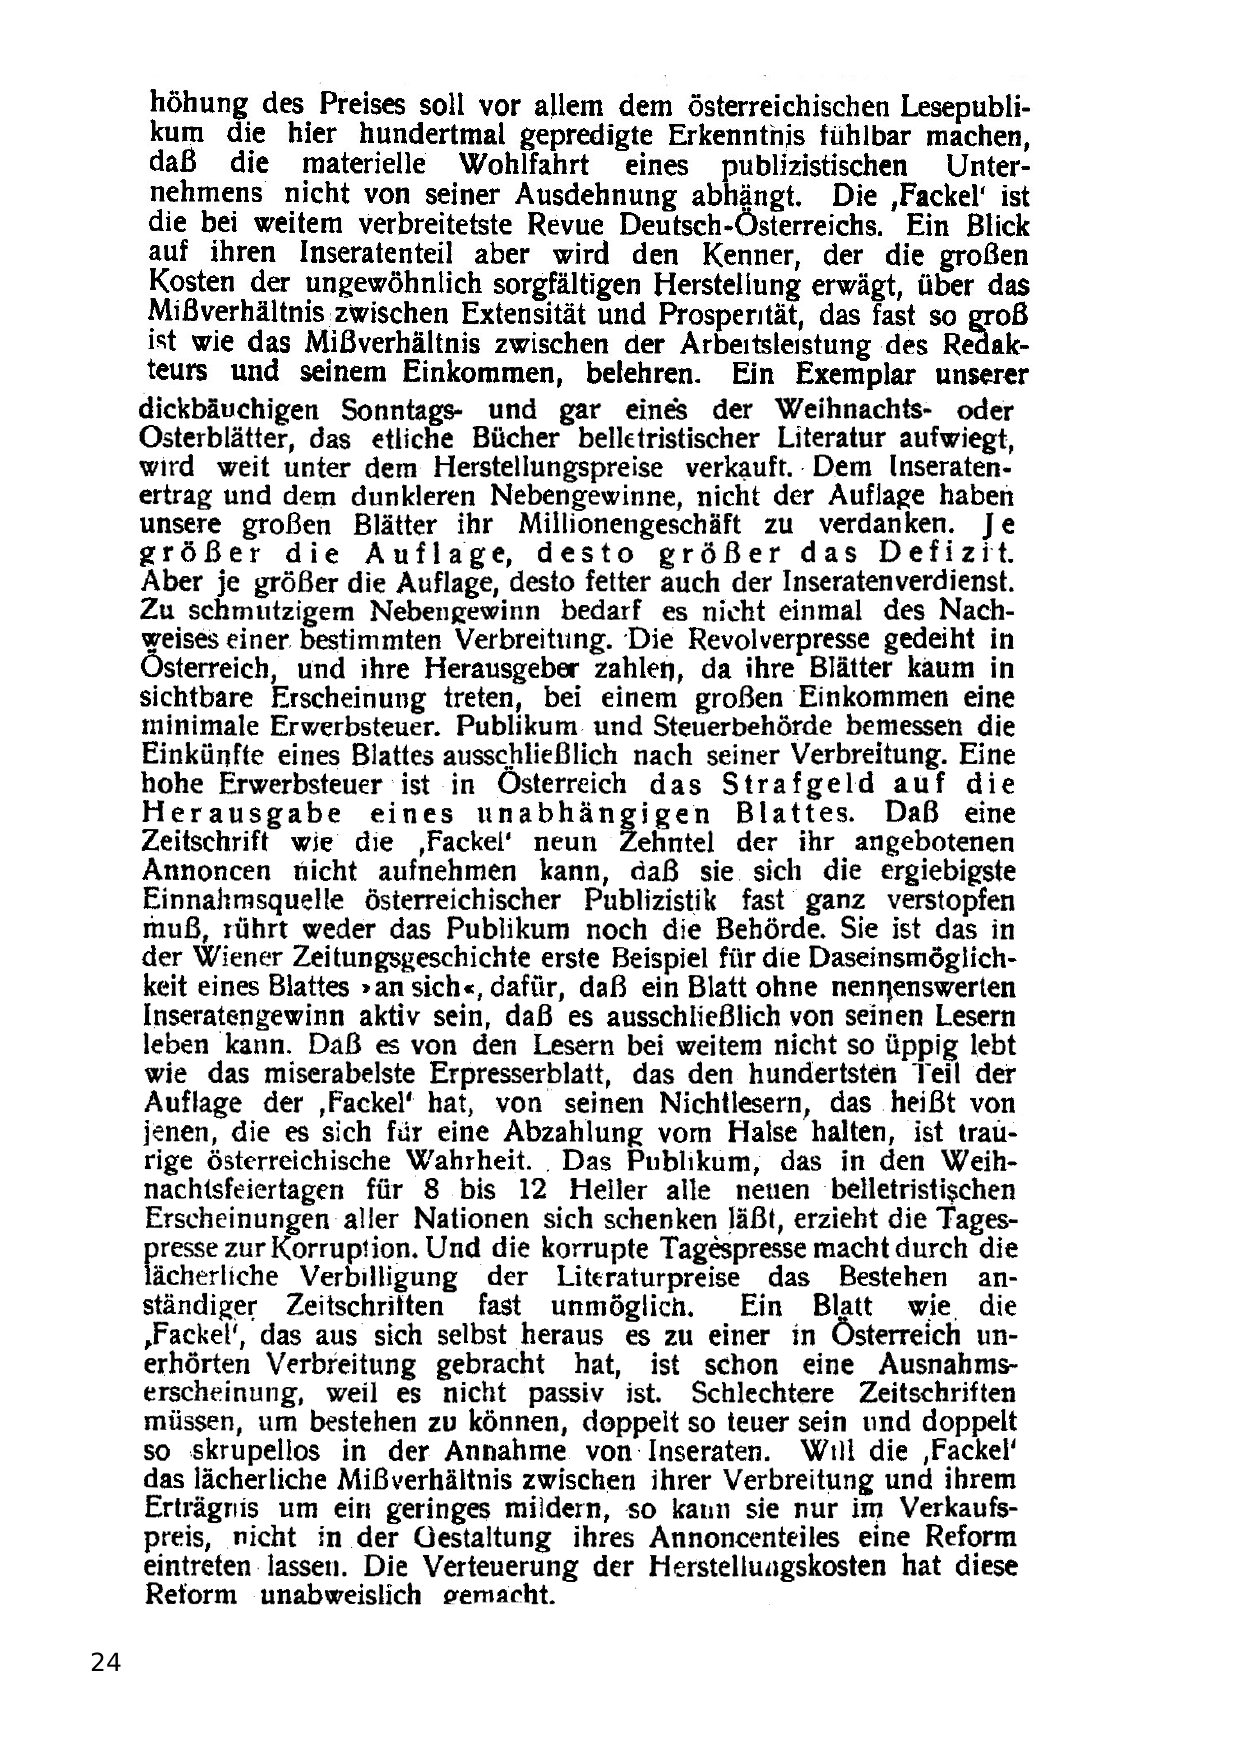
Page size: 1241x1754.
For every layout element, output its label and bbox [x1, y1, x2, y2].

picture [135, 75, 1034, 1609]
